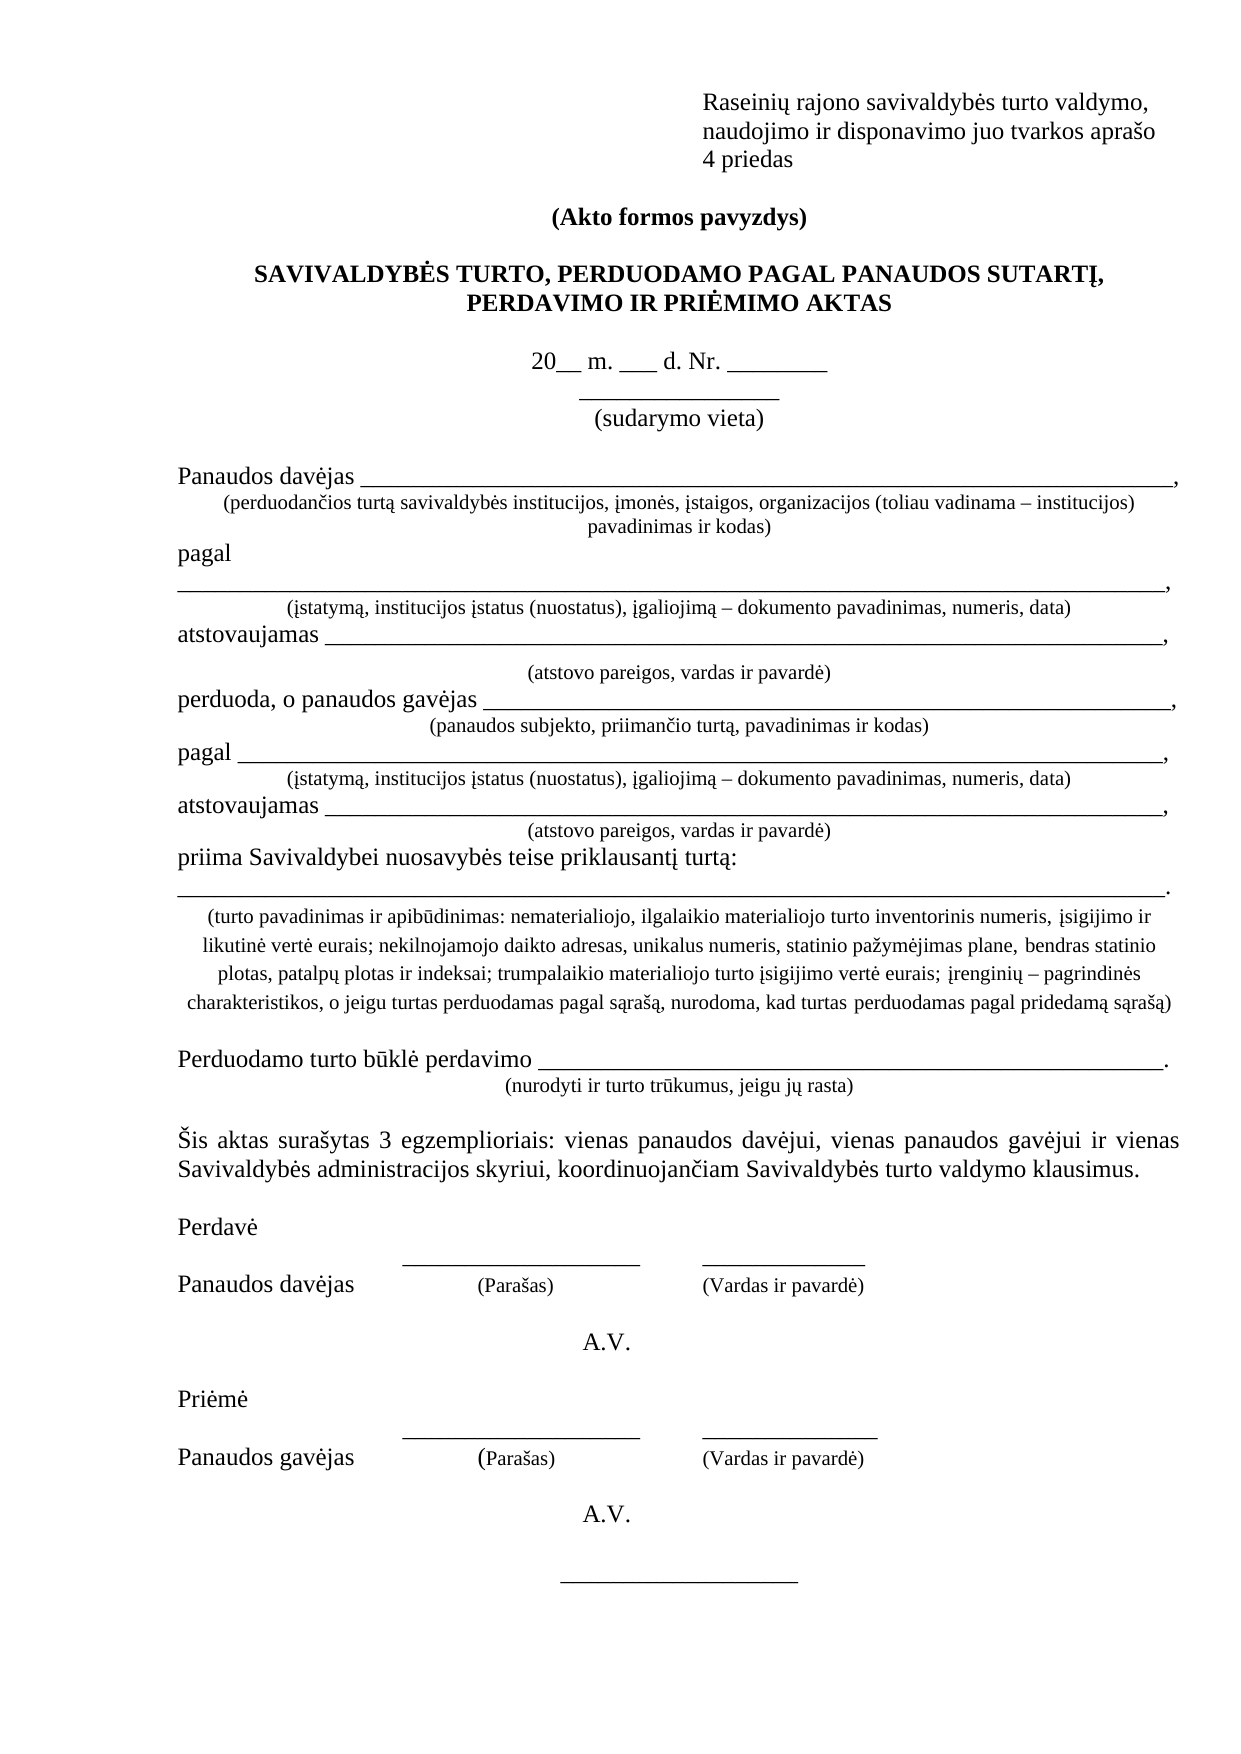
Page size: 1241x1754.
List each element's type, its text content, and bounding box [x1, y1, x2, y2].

text (atstovo pareigos, vardas ir pavardė) [177, 818, 1181, 842]
text perduoda, o panaudos gavėjas _______________________________________________________, [177, 684, 1181, 713]
text _______________________________________________________________________________. [177, 871, 1181, 900]
text (sudarymo vieta) [177, 403, 1181, 432]
text ___________________ _____________ [177, 1240, 1181, 1269]
text (panaudos subjekto, priimančio turtą, pavadinimas ir kodas) [177, 713, 1181, 737]
text (atstovo pareigos, vardas ir pavardė) [177, 660, 1181, 684]
text SAVIVALDYBĖS TURTO, PERDUODAMO PAGAL PANAUDOS SUTARTĮ, PERDAVIMO IR PRIĖMIMO AKTAS [177, 259, 1181, 317]
text Perduodamo turto būklė perdavimo __________________________________________________. [177, 1044, 1181, 1072]
text (įstatymą, institucijos įstatus (nuostatus), įgaliojimą – dokumento pavadinimas, numeris, data) [177, 766, 1181, 790]
text 4 priedas [702, 144, 1181, 173]
text pagal _______________________________________________________________________________, [177, 538, 1181, 595]
text priima Savivaldybei nuosavybės teise priklausantį turtą: [177, 842, 1181, 871]
text atstovaujamas ___________________________________________________________________, [177, 790, 1181, 818]
text ________________ [177, 374, 1181, 403]
text 20__ m. ___ d. Nr. ________ [177, 346, 1181, 374]
text Priėmė [177, 1384, 1181, 1413]
text Raseinių rajono savivaldybės turto valdymo, [702, 87, 1181, 116]
text naudojimo ir disponavimo juo tvarkos aprašo [702, 116, 1181, 144]
text Panaudos davėjas (Parašas) (Vardas ir pavardė) [177, 1269, 1181, 1298]
text Panaudos davėjas _________________________________________________________________, [177, 461, 1181, 489]
text (Akto formos pavyzdys) [177, 202, 1181, 231]
text Šis aktas surašytas 3 egzemplioriais: vienas panaudos davėjui, vienas panaudos gavėjui ir vienas Savivaldybės administracijos skyriui, koordinuojančiam Savivaldybės turto valdymo klausimus. [177, 1125, 1181, 1183]
text ___________________ [177, 1557, 1181, 1585]
text (nurodyti ir turto trūkumus, jeigu jų rasta) [177, 1072, 1181, 1097]
text pagal __________________________________________________________________________, [177, 737, 1181, 766]
text A.V. [462, 1327, 1181, 1355]
text (įstatymą, institucijos įstatus (nuostatus), įgaliojimą – dokumento pavadinimas, numeris, data) [177, 595, 1181, 619]
text A.V. [447, 1499, 1181, 1528]
text ___________________ ______________ [177, 1413, 1181, 1442]
text (turto pavadinimas ir apibūdinimas: nematerialiojo, ilgalaikio materialiojo turto inventorinis numeris, įsigijimo ir likutinė vertė eurais; nekilnojamojo daikto adresas, unikalus numeris, statinio pažymėjimas plane, bendras statinio plotas, patalpų plotas ir indeksai; trumpalaikio materialiojo turto įsigijimo vertė eurais; įrenginių – pagrindinės charakteristikos, o jeigu turtas perduodamas pagal sąrašą, nurodoma, kad turtas perduodamas pagal pridedamą sąrašą) [177, 900, 1181, 1015]
text atstovaujamas ___________________________________________________________________, [177, 619, 1181, 648]
text Perdavė [177, 1212, 1181, 1240]
text Panaudos gavėjas (Parašas) (Vardas ir pavardė) [177, 1442, 1181, 1470]
text (perduodančios turtą savivaldybės institucijos, įmonės, įstaigos, organizacijos (toliau vadinama – institucijos) pavadinimas ir kodas) [177, 489, 1181, 538]
